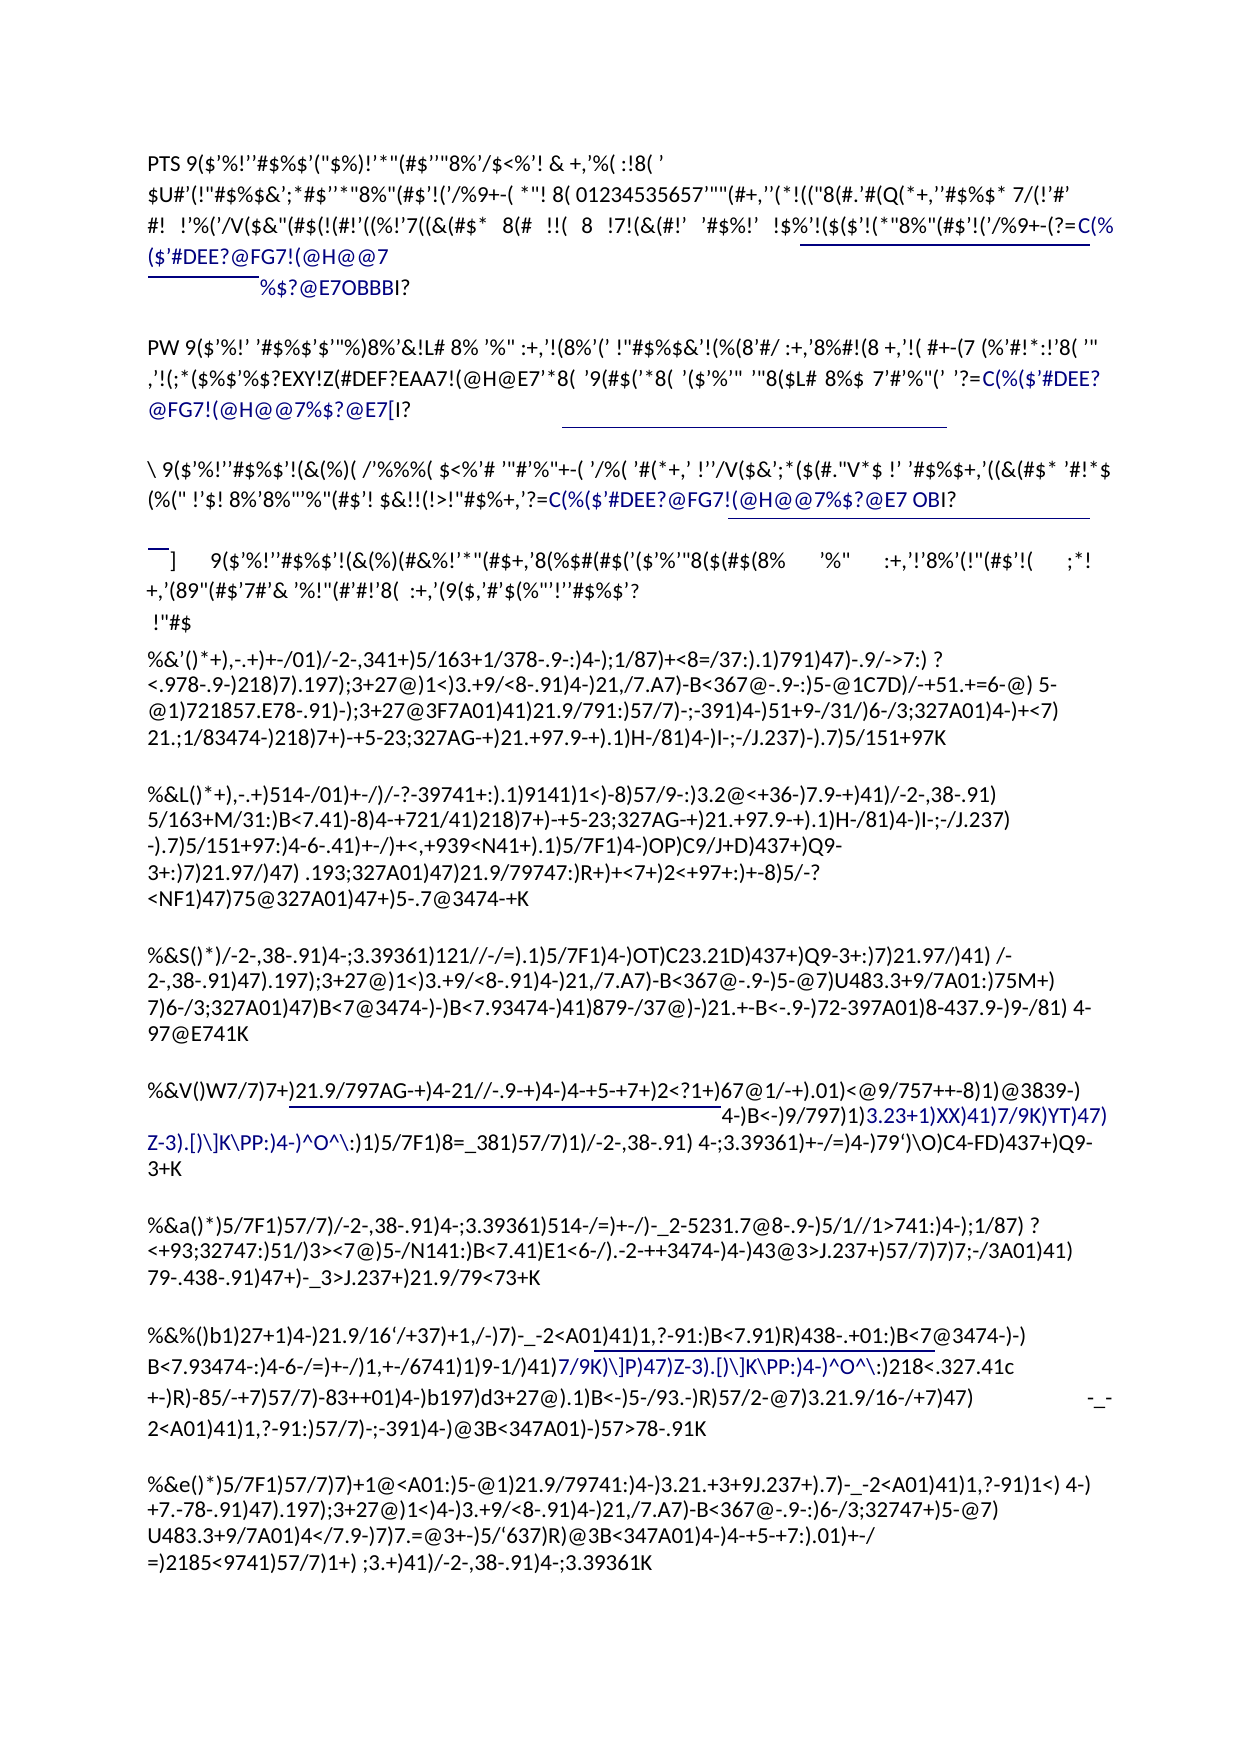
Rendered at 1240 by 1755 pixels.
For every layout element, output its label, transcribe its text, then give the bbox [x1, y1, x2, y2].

text $U#’(!"#$%$&’;*#$’’*"8%"(#$’!(’/%9+-( *"! 8( 01234535657’""(#+,’’(*!(("8(#.’#(Q(*+,’’#$%$* 7/(!’#’ [147, 180, 1113, 208]
text %&e()*)5/7F1)57/7)7)+1@<A01:)5-@1)21.9/79741:)4-)3.21.+3+9J.237+).7)-_-2<A01)41)1,?-91)1<) 4-)+7.-78-.91)47).197);3+27@)1<)4-)3.+9/<8-.91)4-)21,/7.A7)-B<367@-.9-:)6-/3;32747+)5-@7) U483.3+9/7A01)4</7.9-)7)7.=@3+-)5/‘637)R)@3B<347A01)4-)4-+5-+7:).01)+-/=)2185<9741)57/7)1+) ;3.+)41)/-2-,38-.91)4-;3.39361K [147, 1471, 1114, 1576]
text %&’()*+),-.+)+-/01)/-2-,341+)5/163+1/378-.9-:)4-);1/87)+<8=/37:).1)791)47)-.9/->7:) ?<.978-.9-)218)7).197);3+27@)1<)3.+9/<8-.91)4-)21,/7.A7)-B<367@-.9-:)5-@1C7D)/-+51.+=6-@) 5-@1)721857.E78-.91)-);3+27@3F7A01)41)21.9/791:)57/7)-;-391)4-)51+9-/31/)6-/3;327A01)4-)+<7) 21.;1/83474-)218)7+)-+5-23;327AG-+)21.+97.9-+).1)H-/81)4-)I-;-/J.237)-).7)5/151+97K [147, 646, 1114, 751]
text !"#$ [147, 608, 1113, 636]
text PTS 9($’%!’’#$%$’("$%)!’*"(#$’’"8%’/$<%’! & +,’%( :!8( ’ [147, 149, 1113, 177]
text %&a()*)5/7F1)57/7)/-2-,38-.91)4-;3.39361)514-/=)+-/)-_2-5231.7@8-.9-)5/1//1>741:)4-);1/87) ?<+93;32747:)51/)3><7@)5-/N141:)B<7.41)E1<6-/).-2-++3474-)4-)43@3>J.237+)57/7)7)7;-/3A01)41) 79-.438-.91)47+)-_3>J.237+)21.9/79<73+K [147, 1212, 1114, 1291]
text +-)R)-85/-+7)57/7)-83++01)4-)b197)d3+27@).1)B<-)5-/93.-)R)57/2-@7)3.21.9/16-/+7)47) -_-2<A01)41)1,?-91:)57/7)-;-391)4-)@3B<347A01)-)57>78-.91K [147, 1383, 1113, 1442]
text #! !’%(’/V($&"(#$(!(#!’((%!’7((&(#$* 8(# !!( 8 !7!(&(#!’ ’#$%!’ !$%’!($($’!(*"8%"(#$’!(’/%9+-(?=C(%($’#DEE?@FG7!(@H@@7 [147, 211, 1113, 270]
text %&L()*+),-.+)514-/01)+-/)/-?-39741+:).1)9141)1<)-8)57/9-:)3.2@<+36-)7.9-+)41)/-2-,38-.91) 5/163+M/31:)B<7.41)-8)4-+721/41)218)7+)-+5-23;327AG-+)21.+97.9-+).1)H-/81)4-)I-;-/J.237) -).7)5/151+97:)4-6-.41)+-/)+<,+939<N41+).1)5/7F1)4-)OP)C9/J+D)437+)Q9-3+:)7)21.97/)47) .193;327A01)47)21.9/79747:)R+)+<7+)2<+97+:)+-8)5/-?<NF1)47)75@327A01)47+)5-.7@3474-+K [147, 781, 1114, 912]
text %&S()*)/-2-,38-.91)4-;3.39361)121//-/=).1)5/7F1)4-)OT)C23.21D)437+)Q9-3+:)7)21.97/)41) /-2-,38-.91)47).197);3+27@)1<)3.+9/<8-.91)4-)21,/7.A7)-B<367@-.9-)5-@7)U483.3+9/7A01:)75M+) 7)6-/3;327A01)47)B<7@3474-)-)B<7.93474-)41)879-/37@)-)21.+-B<-.9-)72-397A01)8-437.9-)9-/81) 4-97@E741K [147, 942, 1114, 1047]
text %&V()W7/7)7+)21.9/797AG-+)4-21//-.9-+)4-)4-+5-+7+)2<?1+)67@1/-+).01)<@9/757++-8)1)@3839-) 4-)B<-)9/797)1)3.23+1)XX)41)7/9K)YT)47)Z-3).[)\]K\PP:)4-)^O^\:)1)5/7F1)8=_381)57/7)1)/-2-,38-.91) 4-;3.39361)+-/=)4-)79‘)\O)C4-FD)437+)Q9-3+K [147, 1077, 1114, 1182]
text PW 9($’%!’ ’#$%$’$’"%)8%’&!L# 8% ’%" :+,’!(8%’(’ !"#$%$&’!(%(8’#/ :+,’8%#!(8 +,’!( #+-(7 (%’#!*:!’8( ’" ,’!(;*($%$’%$?EXY!Z(#DEF?EAA7!(@H@E7’*8( ’9(#$(’*8( ’($’%’" ’"8($L# 8%$ 7’#’%"(’ ’?=C(%($’#DEE?@FG7!(@H@@7%$?@E7[I? [147, 333, 1100, 423]
text \ 9($’%!’’#$%$’!(&(%)( /’%%%( $<%’# ’"#’%"+-( ’/%( ’#(*+,’ !’’/V($&’;*($(#."V*$ !’ ’#$%$+,’((&(#$* ’#!*$ (%(" !’$! 8%’8%"’%"(#$’! $&!!(!>!"#$%+,’?=C(%($’#DEE?@FG7!(@H@@7%$?@E7 OBI? [147, 455, 1113, 513]
text %&%()b1)27+1)4-)21.9/16‘/+37)+1,/-)7)-_-2<A01)41)1,?-91:)B<7.91)R)438-.+01:)B<7@3474-)-) B<7.93474-:)4-6-/=)+-/)1,+-/6741)1)9-1/)41)7/9K)\]P)47)Z-3).[)\]K\PP:)4-)^O^\:)218<.327.41c [147, 1321, 1113, 1380]
text ] 9($’%!’’#$%$’!(&(%)(#&%!’*"(#$+,’8(%$#(#$(’($’%’"8($(#$(8% ’%" :+,’!’8%’(!"(#$’!( ;*!+,’(89"(#$’7#’& ’%!"(#’#!’8( :+,’(9($,’#’$(%"’!’’#$%$’? [146, 546, 1093, 604]
text %$?@E7OBBBI? [147, 273, 1113, 301]
